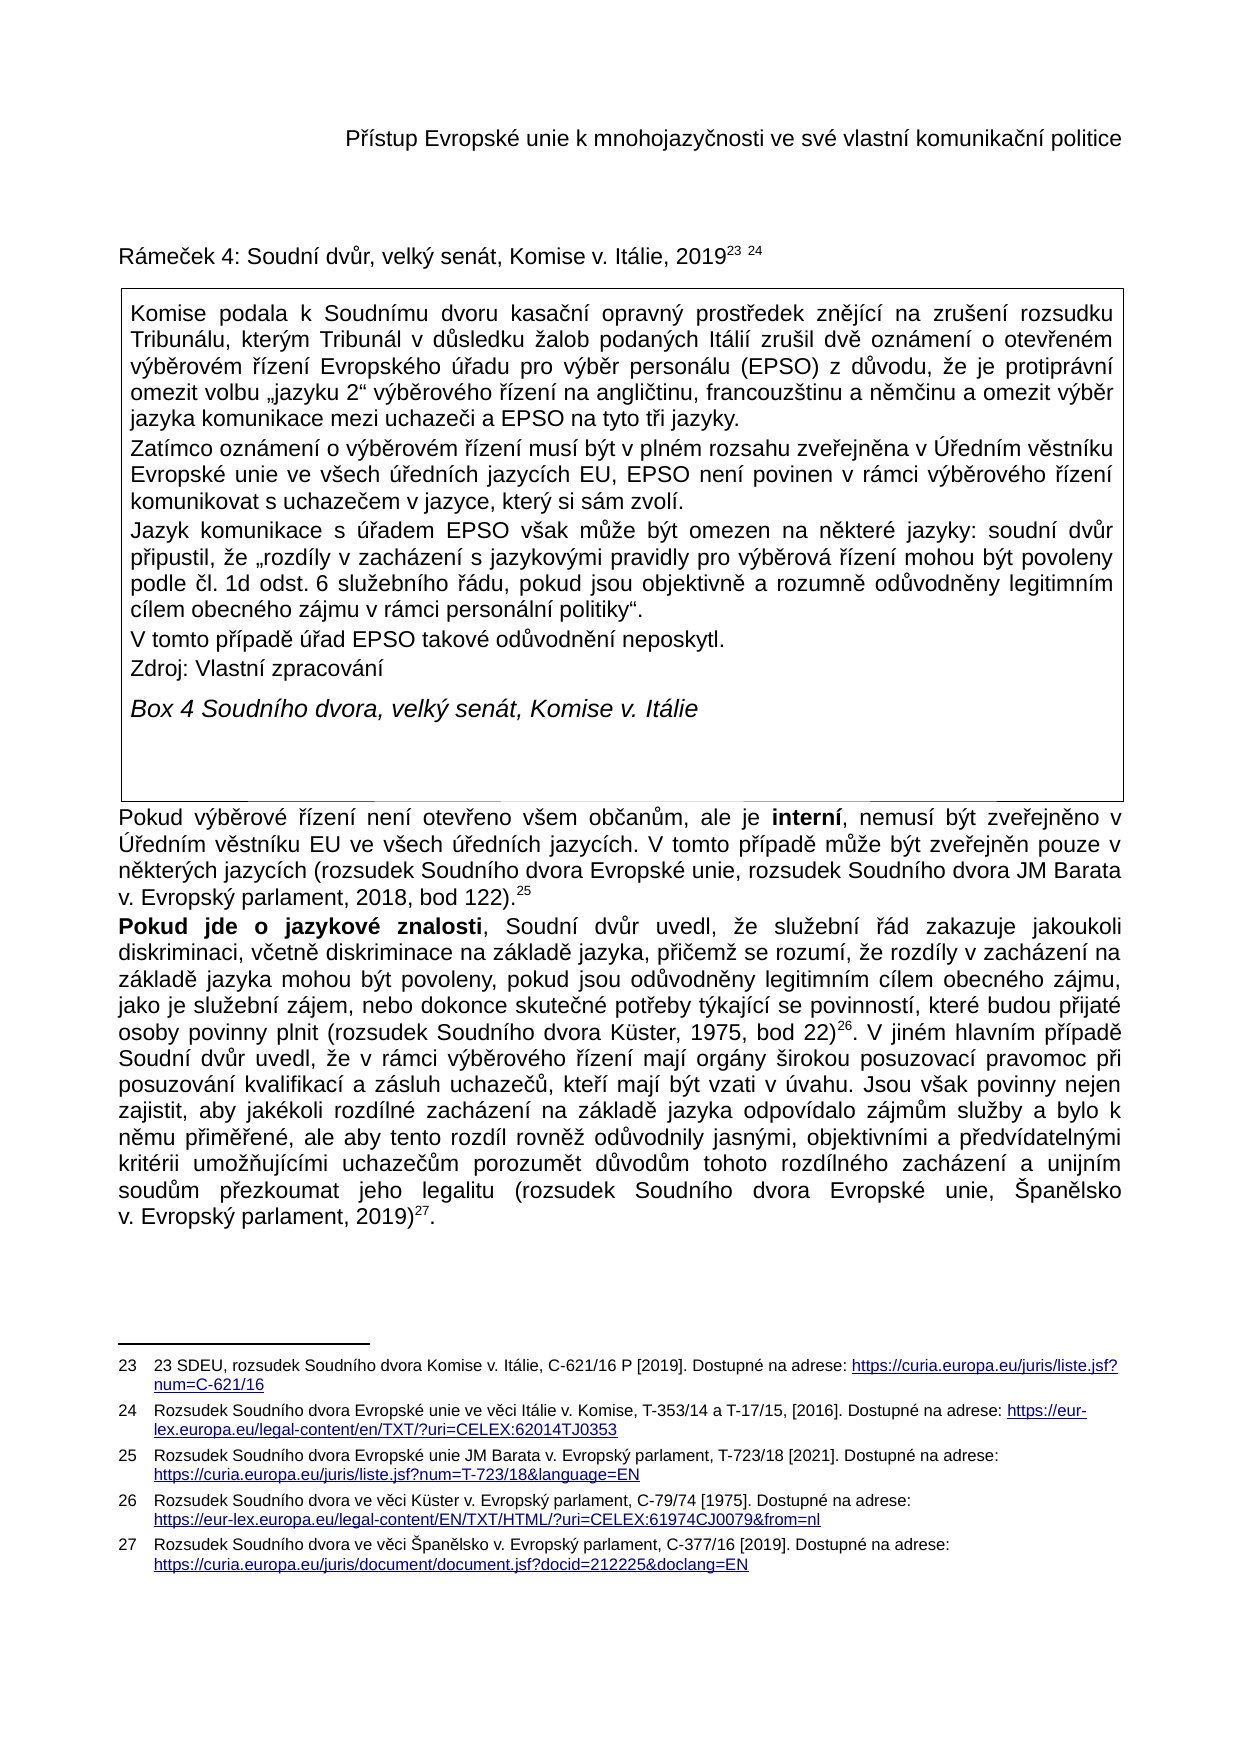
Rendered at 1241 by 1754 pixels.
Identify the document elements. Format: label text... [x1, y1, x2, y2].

text Rozsudek Soudního dvora Evropské unie JM Barata v. Evropský parlament, T-723/18 [2021]. Dostupné na adrese: https://curia.europa.eu/juris/liste.jsf?num=T-723/18&language=EN [118, 1446, 1122, 1484]
text Pokud jde o jazykové znalosti, Soudní dvůr uvedl, že služební řád zakazuje jakoukoli diskriminaci, včetně diskriminace na základě jazyka, přičemž se rozumí, že rozdíly v zacházení na základě jazyka mohou být povoleny, pokud jsou odůvodněny legitimním cílem obecného zájmu, jako je služební zájem, nebo dokonce skutečné potřeby týkající se povinností, které budou přijaté osoby povinny plnit (rozsudek Soudního dvora Küster, 1975, bod 22). V jiném hlavním případě Soudní dvůr uvedl, že v rámci výběrového řízení mají orgány širokou posuzovací pravomoc při posuzování kvalifikací a zásluh uchazečů, kteří mají být vzati v úvahu. Jsou však povinny nejen zajistit, aby jakékoli rozdílné zacházení na základě jazyka odpovídalo zájmům služby a bylo k němu přiměřené, ale aby tento rozdíl rovněž odůvodnily jasnými, objektivními a předvídatelnými kritérii umožňujícími uchazečům porozumět důvodům tohoto rozdílného zacházení a unijním soudům přezkoumat jeho legalitu (rozsudek Soudního dvora Evropské unie, Španělsko v. Evropský parlament, 2019). [118, 913, 1122, 1229]
text Pokud výběrové řízení není otevřeno všem občanům, ale je interní, nemusí být zveřejněno v Úředním věstníku EU ve všech úředních jazycích. V tomto případě může být zveřejněn pouze v některých jazycích (rozsudek Soudního dvora Evropské unie, rozsudek Soudního dvora JM Barata v. Evropský parlament, 2018, bod 122). [118, 302, 1122, 910]
text Komise podala k Soudnímu dvoru kasační opravný prostředek znějící na zrušení rozsudku Tribunálu, kterým Tribunál v důsledku žalob podaných Itálií zrušil dvě oznámení o otevřeném výběrovém řízení Evropského úřadu pro výběr personálu (EPSO) z důvodu, že je protiprávní omezit volbu „jazyku 2“ výběrového řízení na angličtinu, francouzštinu a němčinu a omezit výběr jazyka komunikace mezi uchazeči a EPSO na tyto tři jazyky. [130, 300, 1114, 432]
text Zatímco oznámení o výběrovém řízení musí být v plném rozsahu zveřejněna v Úředním věstníku Evropské unie ve všech úředních jazycích EU, EPSO není povinen v rámci výběrového řízení komunikovat s uchazečem v jazyce, který si sám zvolí. [130, 435, 1114, 514]
text 23 SDEU, rozsudek Soudního dvora Komise v. Itálie, C-621/16 P [2019]. Dostupné na adrese: https://curia.europa.eu/juris/liste.jsf?num=C-621/16 [118, 1356, 1122, 1394]
text Rozsudek Soudního dvora ve věci Španělsko v. Evropský parlament, C-377/16 [2019]. Dostupné na adrese: https://curia.europa.eu/juris/document/document.jsf?docid=212225&doclang=EN [118, 1535, 1122, 1573]
text Rámeček 4: Soudní dvůr, velký senát, Komise v. Itálie, 2019 [118, 243, 1122, 269]
text Rozsudek Soudního dvora Evropské unie ve věci Itálie v. Komise, T-353/14 a T-17/15, [2016]. Dostupné na adrese: https://eur-lex.europa.eu/legal-content/en/TXT/?uri=CELEX:62014TJ0353 [118, 1401, 1122, 1439]
text Rozsudek Soudního dvora ve věci Küster v. Evropský parlament, C-79/74 [1975]. Dostupné na adrese: https://eur-lex.europa.eu/legal-content/EN/TXT/HTML/?uri=CELEX:61974CJ0079&from=nl [118, 1490, 1122, 1529]
text Zdroj: Vlastní zpracování [130, 655, 1114, 682]
text V tomto případě úřad EPSO takové odůvodnění neposkytl. [130, 626, 1114, 652]
text Jazyk komunikace s úřadem EPSO však může být omezen na některé jazyky: soudní dvůr připustil, že „rozdíly v zacházení s jazykovými pravidly pro výběrová řízení mohou být povoleny podle čl. 1d odst. 6 služebního řádu, pokud jsou objektivně a rozumně odůvodněny legitimním cílem obecného zájmu v rámci personální politiky“. [130, 517, 1114, 623]
text Box 4 Soudního dvora, velký senát, Komise v. Itálie [130, 694, 1114, 723]
